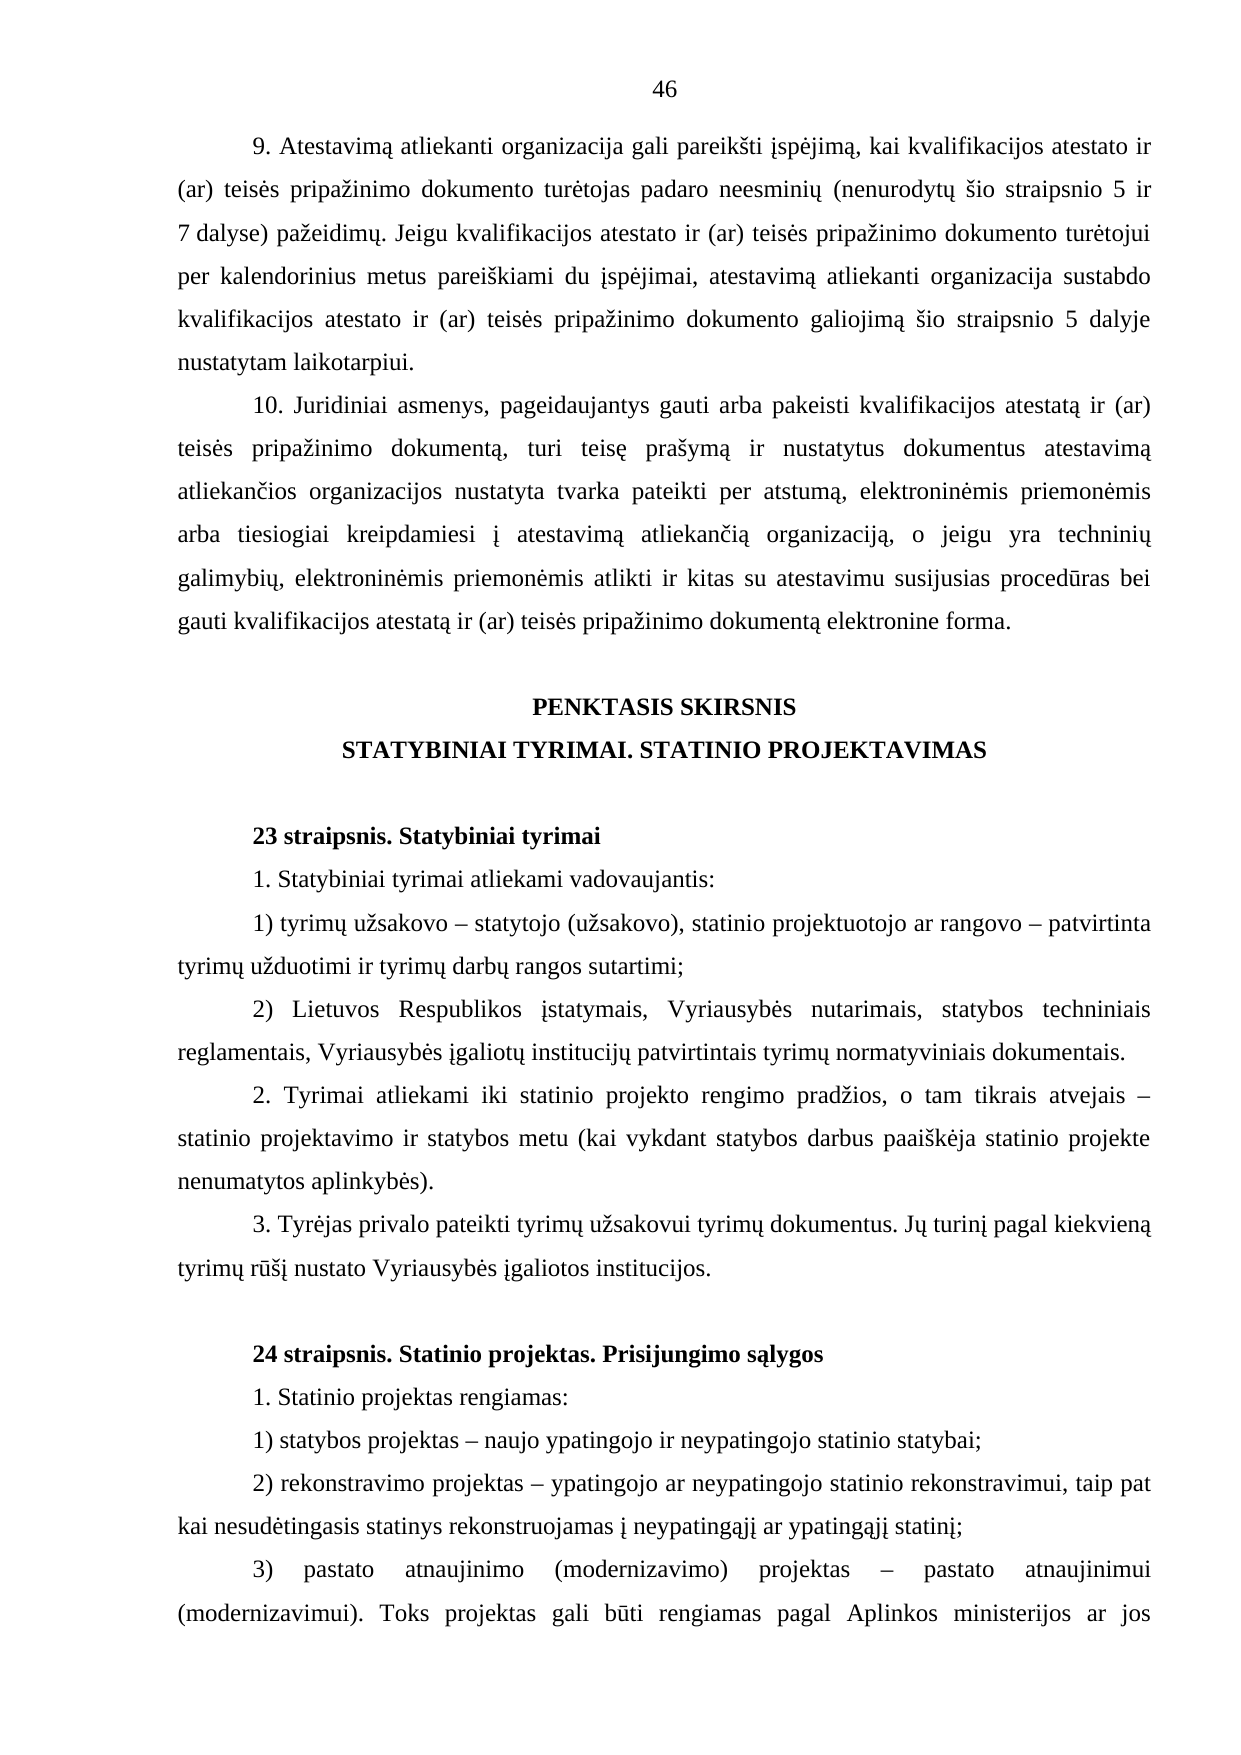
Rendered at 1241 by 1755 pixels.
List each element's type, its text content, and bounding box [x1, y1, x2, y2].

text STATYBINIAI TYRIMAI. STATINIO PROJEKTAVIMAS [177, 735, 1152, 764]
text 3) pastato atnaujinimo (modernizavimo) projektas – pastato atnaujinimui (modernizavimui). Toks projektas gali būti rengiamas pagal Aplinkos ministerijos ar jos [177, 1554, 1152, 1626]
text 1) statybos projektas – naujo ypatingojo ir neypatingojo statinio statybai; [177, 1425, 1152, 1454]
text 1) tyrimų užsakovo – statytojo (užsakovo), statinio projektuotojo ar rangovo – patvirtinta tyrimų užduotimi ir tyrimų darbų rangos sutartimi; [177, 908, 1152, 979]
text 1. Statybiniai tyrimai atliekami vadovaujantis: [177, 864, 1152, 893]
text PENKTASIS SKIRSNIS [177, 692, 1152, 721]
text 2) Lietuvos Respublikos įstatymais, Vyriausybės nutarimais, statybos techniniais reglamentais, Vyriausybės įgaliotų institucijų patvirtintais tyrimų normatyviniais dokumentais. [177, 994, 1152, 1066]
text 3. Tyrėjas privalo pateikti tyrimų užsakovui tyrimų dokumentus. Jų turinį pagal kiekvieną tyrimų rūšį nustato Vyriausybės įgaliotos institucijos. [177, 1209, 1152, 1281]
text 24 straipsnis. Statinio projektas. Prisijungimo sąlygos [177, 1339, 1152, 1368]
text 10. Juridiniai asmenys, pageidaujantys gauti arba pakeisti kvalifikacijos atestatą ir (ar) teisės pripažinimo dokumentą, turi teisę prašymą ir nustatytus dokumentus atestavimą atliekančios organizacijos nustatyta tvarka pateikti per atstumą, elektroninėmis priemonėmis arba tiesiogiai kreipdamiesi į atestavimą atliekančią organizaciją, o jeigu yra techninių galimybių, elektroninėmis priemonėmis atlikti ir kitas su atestavimu susijusias procedūras bei gauti kvalifikacijos atestatą ir (ar) teisės pripažinimo dokumentą elektronine forma. [177, 390, 1152, 634]
text 2) rekonstravimo projektas – ypatingojo ar neypatingojo statinio rekonstravimui, taip pat kai nesudėtingasis statinys rekonstruojamas į neypatingąjį ar ypatingąjį statinį; [177, 1468, 1152, 1540]
text 1. Statinio projektas rengiamas: [177, 1382, 1152, 1411]
text 23 straipsnis. Statybiniai tyrimai [177, 821, 1152, 850]
text 9. Atestavimą atliekanti organizacija gali pareikšti įspėjimą, kai kvalifikacijos atestato ir (ar) teisės pripažinimo dokumento turėtojas padaro neesminių (nenurodytų šio straipsnio 5 ir 7 dalyse) pažeidimų. Jeigu kvalifikacijos atestato ir (ar) teisės pripažinimo dokumento turėtojui per kalendorinius metus pareiškiami du įspėjimai, atestavimą atliekanti organizacija sustabdo kvalifikacijos atestato ir (ar) teisės pripažinimo dokumento galiojimą šio straipsnio 5 dalyje nustatytam laikotarpiui. [177, 131, 1152, 376]
text 2. Tyrimai atliekami iki statinio projekto rengimo pradžios, o tam tikrais atvejais – statinio projektavimo ir statybos metu (kai vykdant statybos darbus paaiškėja statinio projekte nenumatytos aplinkybės). [177, 1080, 1152, 1195]
